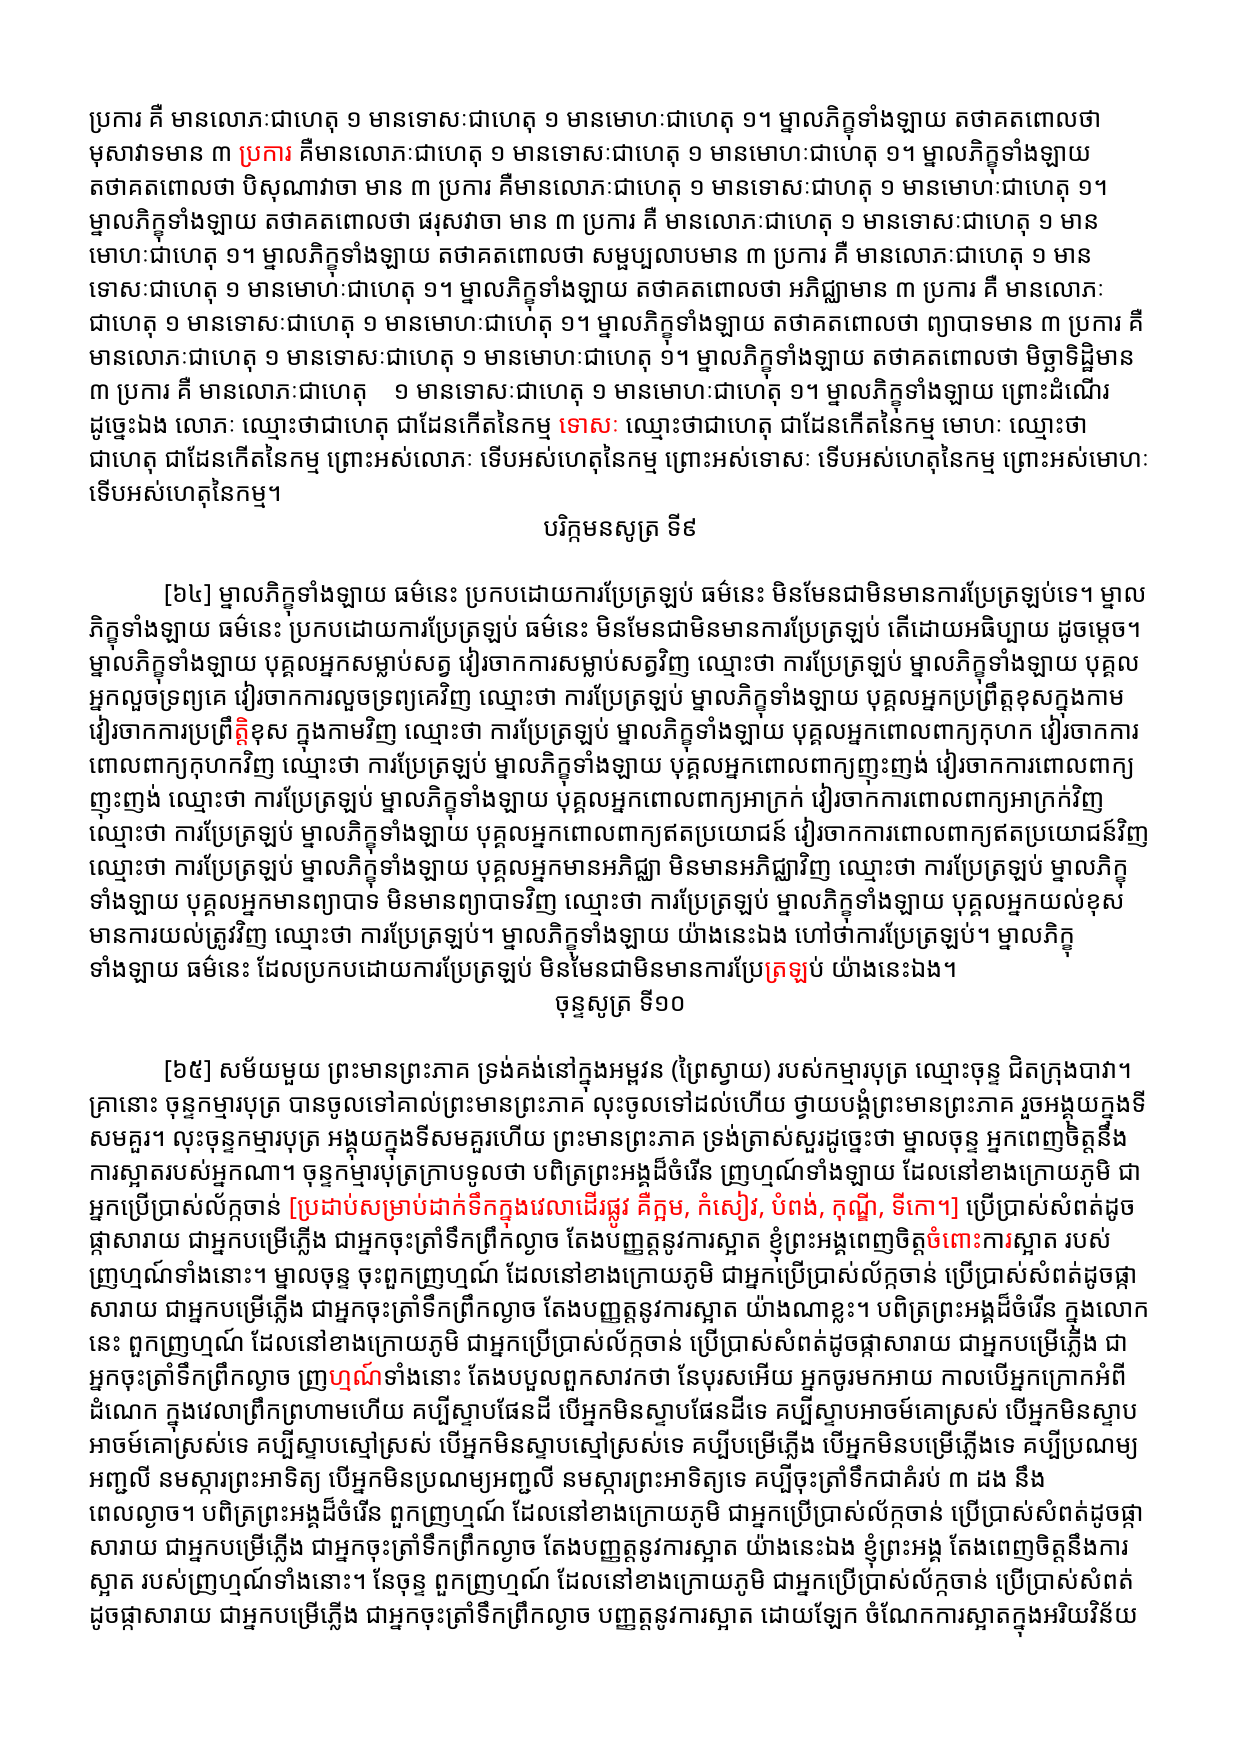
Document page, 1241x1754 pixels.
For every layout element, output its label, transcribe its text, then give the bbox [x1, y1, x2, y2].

text [៦៥] សម័យមួយ ព្រះមានព្រះភាគ ទ្រង់គង់នៅ​ក្នុងអម្ពវន (ព្រៃស្វាយ) របស់​កម្មារបុត្រ ឈ្មោះចុន្ទ ជិតក្រុងបាវា។ គ្រានោះ ចុន្ទកម្មារបុត្រ បានចូលទៅ​គាល់​ព្រះមានព្រះភាគ លុះចូល​ទៅដល់ហើយ ថ្វាយបង្គំ​ព្រះ​មានព្រះភាគ រួចអង្គុយ​ក្នុងទី​សមគួរ។ លុះ​ចុន្ទកម្មារបុត្រ អង្គុយ​ក្នុងទី​សមគួរ​ហើយ ព្រះមានព្រះភាគ ទ្រង់​ត្រាស់សួរ​ដូច្នេះថា ម្នាលចុន្ទ អ្នក​ពេញចិត្ត​នឹងការស្អាត​របស់អ្នក​ណា។ ចុន្ទកម្មារបុត្រ​ក្រាបទូលថា បពិត្រ​ព្រះអង្គ​ដ៏ចំរើន ញ្រហ្មណ៍​ទាំងឡាយ ដែលនៅខាង​ក្រោយភូមិ ជាអ្នក​ប្រើប្រាស់​ល័ក្កចាន់ [ប្រដាប់​សម្រាប់​ដាក់ទឹក​ក្នុង​វេលាដើរ​ផ្លូវ គឺក្អម, កំសៀវ, បំពង់, កុណ្ឌី, ទីកោ។] ប្រើប្រាស់​សំពត់ដូច​ផ្កាសារាយ ជាអ្នកបម្រើភ្លើង ជាអ្នកចុះត្រាំ​ទឹកព្រឹកល្ងាច តែងបញ្ញត្ត​នូវការស្អាត ខ្ញុំព្រះអង្គ​ពេញចិត្ត​ចំពោះ​ការស្អាត របស់​ញ្រហ្មណ៍​ទាំងនោះ។ ម្នាលចុន្ទ ចុះពួក​ញ្រហ្មណ៍ ដែល​នៅខាង​ក្រោយភូមិ ជាអ្នក​ប្រើប្រាស់​ល័ក្កចាន់ ប្រើប្រាស់​សំពត់ដូច​ផ្កាសារាយ ជាអ្នក​បម្រើភ្លើង ជាអ្នកចុះត្រាំ​ទឹកព្រឹកល្ងាច តែង​បញ្ញត្តនូវ​ការ​ស្អាត យ៉ាងណាខ្លះ។ បពិត្រ​ព្រះអង្គ​ដ៏ចំរើន ក្នុង​លោកនេះ ពួក​ញ្រហ្មណ៍ ដែលនៅ​ខាងក្រោយ​ភូមិ ជាអ្នកប្រើ​ប្រាស់ល័ក្កចាន់ ប្រើប្រាស់​​សំពត់ដូច​ផ្កាសារាយ ជាអ្នក​បម្រើភ្លើង ជាអ្នក​ចុះត្រាំទឹក​ព្រឹកល្ងាច ញ្រហ្មណ៍​ទាំងនោះ តែង​បបួលពួក​សាវកថា នែបុរស​អើយ អ្នកចូរ​មកអាយ កាលបើ​អ្នកក្រោក​អំពីដំណេក ក្នុងវេលា​ព្រឹកព្រហាម​ហើយ គប្បីស្ទាប​ផែនដី បើអ្នក​មិនស្ទាប​ផែនដីទេ គប្បី​ស្ទាប​អាចម៍គោ​ស្រស់ បើអ្នក​មិន​ស្ទាបអាចម៍គោ​ស្រស់​ទេ គប្បីស្ទាប​ស្មៅស្រស់ បើអ្នក​មិនស្ទាប​ស្មៅស្រស់​ទេ គប្បីបម្រើ​ភ្លើង បើអ្នកមិន​បម្រើ​ភ្លើងទេ គប្បី​ប្រណម្យអញ្ជលី នមស្ការ​ព្រះអាទិត្យ បើអ្នក​មិនប្រណម្យ​អញ្ជលី នមស្ការ​ព្រះអាទិត្យ​ទេ គប្បីចុះ​ត្រាំទឹក​ជា​គំរប់ ៣ ដង នឹង​ពេលល្ងាច។ បពិត្រ​ព្រះអង្គ​ដ៏ចំរើន ពួក​ញ្រហ្មណ៍ ដែលនៅ​ខាងក្រោយ​ភូមិ ជាអ្នក​ប្រើប្រាស់​ល័ក្កចាន់ ប្រើប្រាស់​សំពត់ដូច​ផ្កាសារាយ ជាអ្នក​បម្រើភ្លើង ជាអ្នកចុះត្រាំ​ទឹកព្រឹកល្ងាច តែង​បញ្ញត្ត​នូវការស្អាត យ៉ាងនេះឯង ខ្ញុំព្រះអង្គ តែងពេញចិត្ត​នឹងការ​ស្អាត របស់​ញ្រហ្មណ៍​ទាំងនោះ។ នែចុន្ទ ពួកញ្រហ្មណ៍ ដែលនៅ​ខាងក្រោយ​ភូមិ ជាអ្នកប្រើ​ប្រាស់​ល័ក្កចាន់ ប្រើប្រាស់​សំពត់ដូច​ផ្កាសារាយ ជាអ្នក​​បម្រើភ្លើង ជាអ្នកចុះ​ត្រាំទឹក​ព្រឹកល្ងាច បញ្ញត្តនូវ​ការស្អាត ដោយឡែក ចំណែក​ការស្អាត​ក្នុងអរិយវិន័យ ដោយឡែក។ បពិត្រ​ព្រះអង្គ​ដ៏ចំរើន ចុះការស្អាត​ក្នុង​អរិយវិន័យ តើដូចម្តេច បពិត្រព្រះអង្គ​ដ៏ចំរើន សូមព្រះអង្គ​សំដែងធម៌ តាមដំណើរ​ការស្អាត ក្នុង​អរិយវិន័យ ឲ្យទាន​ដល់ខ្ញុំព្រះ​អង្គ។ ម្នាលចុន្ទ បើដូច្នោះ អ្នកចូរ​ស្តាប់ ចូរធ្វើទុក​ក្នុងចិត្ត ដោយ​ប្រពៃចុះ តថាគត​នឹងសំដែង​។ ចុន្ទកម្មារបុត្រ ទទួល​តប​ព្រះមានព្រះភាគ​ថា ព្រះករុណា ព្រះអង្គ។ ទើប​ព្រះមានព្រះភាគ ទ្រង់ត្រាស់ថា ម្នាលចុន្ទ ការមិនស្អាត​ដោយកាយ មាន​ ៣ ប្រការ ការមិន​ស្អាតដោយ​វាចា មាន ៤ ប្រការ ការមិនស្អាត​ដោយចិត្ត មាន ៣ ប្រការ។ ម្នាលចុន្ទ ចុះការ​មិនស្អាត​ដោយ កាយ មាន ៣ ប្រការ តើដូចម្តេច។ ម្នាលចុន្ទ បុគ្គលខ្លះ ក្នុងលោក​នេះ ជា​អ្នកសម្លាប់សត្វ ជាមនុស្ស​មានចិត្តអាក្រក់ មានដៃ​ប្រឡាក់ឈាម មានចិត្ត​បោះជាប់ ក្នុង​ការ​សម្លាប់សត្វ មានចិត្ត​មិនអាសូរ​ចំពោះ​ពួកសត្វ ១ ជាអ្នក​លួចទ្រព្យ​គេ គឺជាអ្នកកាន់​យកនូវ​គ្រឿងឧបករណ៍ ដែល​ជាសម្បត្តិ​នៃ​បុគ្គលដទៃ គេទុកក្នុង​ស្រុកក្តី ទុកក្នុង​ព្រៃក្តី ដែលគេ​មិនបានឲ្យ ដែលហៅ​ថា លួច ១ ជាអ្នកប្រព្រឹត្ត​ខុសក្នុង​កាម គឺជាអ្នក​ដល់នូវ​ការប្រព្រឹត្តិ​កន្លង​ក្នុងស្រ្តី​ទាំងឡាយ ដែលមាន​មាតារក្សា បិតារក្សា បងប្អូន​ប្រុសរក្សា បងប្អូន​ស្រ្តីរក្សា ញាតិរក្សា ធម៌រក្សា ជាស្រ្តី​មានប្តី មានអាជ្ញា (កំណត់ទុក) ដោយហោចទៅ សូម្បីតែស្រ្តី​ដែលបុរស​បំពាក់​កម្រងផ្កាឲ្យ ១។ ម្នាលចុន្ទ ការមិនស្អាត​ដោយកាយ មាន ៣ ប្រការ​យ៉ាងនេះឯង។ ម្នាលចុន្ទ ការ​មិនស្អាត ដោយ​វាចា មាន ៤ ប្រការ តើដូចម្តេច។ ម្នាលចុន្ទ បុគ្គលខ្លះ ក្នុងលោកនេះ ជាអ្នកពោល​ពាក្យកុហក ទោះបី​ឋិតនៅក្នុង​រោងក្តី ឋិតនៅ​ក្នុងបរិសទ្យក្តី ឋិតនៅ​ក្នុងកណ្តាល​ញាតិក្តី ឋិតនៅក្នុង​កណ្តាល​សេនីក្តី ឋិតនៅក្នុង​កណ្តាល​រាជត្រកូល​ក្តី ដែលគេ​នាំទៅធ្វើ​ជាសាក្សី ហើយ​សួរថា នែបុរស​អើយ ចូរអ្នក​មកអាយ បើអ្នក​ដឹងហេតុ​ណា ចូរនិយាយ​ប្រាប់​ហេតុនោះ បុគ្គលនោះ កាលមិនដឹង ក៏និយាយ​ថា ខ្ញុំដឹង​ក៏មាន កាលដឹង និយាយថា ខ្ញុំមិនដឹង​ក៏មាន កាលមិនឃើញ និយាយថា ខ្ញុំឃើញ​ក៏មាន កាលឃើញ និយាយថា ខ្ញុំមិន​ឃើញ​ក៏មាន ជាអ្នក​ពោលពាក្យ​កុហកទាំង​ដឹងខ្លួន​ដូច្នេះ ព្រោះហេតុ​តែខ្លួនក្តី ហេតុអ្នក​ដទៃក្តី ព្រោះហេតុ​សំណូក គឺ អាមិសៈ​បន្តិបន្តួច​ក្តី ១ ជាអ្នក​ពោលពាក្យ​ញុះញង់ គឺឮពាក្យ​អំពីសំណាក់​ជននេះ​ហើយ នាំទៅប្រាប់​ជន​ឯណោះ ដើម្បីនឹង​បំបែក​ជន​ទាំងនេះ ឬឮ​ពាក្យអំពី​សំណាក់​ជនឯណោះ នាំមកប្រាប់​ជននេះ ដើម្បីនឹង​បំបែកជន​ឯណោះ ជាអ្នក​បំបែកពួក​ជន​ដែល​ព្រមព្រៀង​គ្នាផង ជាអ្នក​ជំរុលពួក​ជន ដែលបែក​គ្នាហើយ​ផង ជាអ្នកត្រេកអរ​តែក្នុងពួក មាន​តម្រេក​ក្នុងពួក ជាអ្នករីករាយ​តែក្នុងពួក ជាអ្នក​ពោលវាចា​ធ្វើឲ្យ​ប្រកាន់ពួក ដោយ​ប្រការ​ដូច្នេះ ១ ជាអ្នកពោល​ពាក្យអាក្រក់ គឺជាអ្នក​ពោលវាចា​ទ្រគោះ បោះបោក ខ្មោះខ្មួរ រោលរាល ស្ទាក់ដំណើរ​ជនដទៃ ជាវាចា​ជិតនឹង​សេចក្តីក្រោធ មិន​ប្រព្រឹត្តទៅ ដើម្បី​សមាធិ ១ ជាអ្នក​ពោលពាក្យ​ឥតប្រយោជន៍ គឺ​ពោល​ពាក្យ​ខុសកាល ពោលពាក្យ​មិនពិត ពោលពាក្យ​មិនមែន​ជាអត្ថ ពោល​ពាក្យ​មិនមែន​ជាធម៌ ពោលពាក្យ​មិនមែន​ជាវិន័យ ពោលពាក្យ​ដែល​មិនគួរឲ្យ​តាំងទុក​ក្នុង​ហឫទ័យបាន ជាពាក្យ​ពោលខុសកាល ប្រាសចាក​គ្រឿងអាង ជាពាក្យ​មិនមាន​ទីបំផុត មិនប្រកប​ដោយ​ប្រយោជន៍ ១។ ម្នាលចុន្ទ ការមិនស្អាត​ដោយវាចា មាន ៤ ប្រការ យ៉ាង​នេះឯង។ ម្នាល​ចុន្ទ ចុះការមិន​ស្អាតដោយ​ចិត្ត មាន ៣ ប្រការ តើដូចម្តេច។ ម្នាលចុន្ទ បុគ្គលខ្លះ ក្នុងលោក​នេះ ច្រើនដោយ​អភិជ្ឈា គឺ​ជាអ្នក​គយគន់​នូវគ្រឿង​ឧបករណ៍ ដែលជា​សម្បត្តិ​នៃបុគ្គល​ដទៃ ដោយគិតថា ឱហ្ន៎ គ្រឿង​ឧបករណ៍ ដែលជា​ទ្រព្យសម្បត្តិ នៃបុគ្គល​ដទៃណា គ្រឿង​ឧបករណ៍​នោះ គប្បីបាន​មក​អញ ១ ជាអ្នក​មានចិត្ត​ព្យាបាទ គឺជា​មនុស្ស​មានតម្រិះ​ក្នុង​ចិត្ត ដែលទោស​ប្រទុស្ត​ហើយថា សត្វទាំងឡាយ​នេះ ចូរលំបាក​ខ្លះ ចូរបែក​គ្នាខ្លះ ចូរសាបសូន្យ​ទៅខ្លះ ចូរវិនាស​ទៅខ្លះ កុំបី​មានបាន (អ្វីបន្តិច​បន្តួច) ឡើយ ១ ជាអ្នក​មានគំនិត​យល់ខុស គឺជា​មនុស្ស​យល់ឃើញ​នូវ​សេចក្តី​វិបរិត​ថា ទានដែល​បុគ្គលឲ្យ​ហើយ មិនមានផល ការបូជាធំ មិន​មានផល ការបូជា​តូច មិនមាន​ផល ផលវិបាក​របស់​កុសលា​កុសលកម្ម ដែល​សត្វធ្វើល្អ​ ធ្វើអាក្រក់ មិនមាន លោកនេះ​មិនមាន លោកខាងមុខ​មិនមាន មាតា​មិនមាន បិតា​មិនមាន សត្វទាំងឡាយ ជា​ឱបបាតិក​កំណើត​មិនមាន ពួកសមណ​ញ្រហ្មណ៍​ក្នុងលោក ជាអ្នក​ប្រព្រឹត្តល្អ ប្រតិបត្តិ​ដោយត្រឹមត្រូវ ធ្វើឲ្យ​ជាក់ច្បាស់​នូវលោកនេះ និងលោក​ខាងមុខ ដោយ​ប្រាជ្ញា​ដ៏ឧត្តម​របស់ខ្លួន​ឯង ហើយ​សំដែង​ប្រាប់ មិនមាន ១។ មា្នល​ចុន្ទ ការមិនស្អាត​ដោយចិត្ត មាន ៣ ប្រការ យ៉ាងនេះឯង។ ម្នាលចុន្ទ ការ​មិនស្អាតទាំង ១០ នេះឯង ហៅថា អកុសលកម្មបថ។ ម្នាលចុន្ទ បុគ្គល​ដែលប្រកប​ដោយ​អកុសលកម្មបថ​ទាំង ១០ នេះហើយ បើទុក​ជាក្រោក​ឡើងអំពី​ដំណេក ក្នុងវេលា​ព្រឹកព្រហាម ហើយ​ស្ទាបផែនដី​ក្តី ក៏នៅតែ​ជា​មនុស្ស​មិនស្អាត​ដដែល បើទុកជា​មិនស្ទាប​ផែនដី​ក្តី ក៏នៅតែ​មិនស្អាត​ដដែល បើទុក​ជាស្ទាប​អាចម៍គោ​ស្រស់ក្តី ក៏នៅតែ​មិនស្អាត​ដដែល បើទុក​ជាមិនស្ទាប​អាចម៍គោ​ស្រស់ក្តី ក៏នៅតែ​មិនស្អាត​ដដែល បើទុក​ជាស្ទាប​ស្មៅស្រស់ក្តី ក៏នៅតែ​មិនស្អាត​ដដែល បើទុកជា​មិនស្ទាប​ស្មៅស្រស់​ក្តី ក៏​នៅតែ​មិនស្អាត​ដដែល បើទុក​ជាបម្រើ​ភ្លើងក្តី ក៏នៅតែ​មិនស្អាត​ដដែល បើ​ទុកជាមិន​បម្រើភ្លើងក្តី ក៏នៅ​តែមិនស្អាត​ដដែល បើទុកជា​ប្រណម្យ​អញ្ជលី នមស្ការ​ព្រះអាទិត្យ​ក្តី ក៏នៅតែ​មិនស្អាត​ដដែល បើទុកជា​មិនប្រណម្យ​អញ្ជលី នមស្ការ​ព្រះអាទិត្យ​ក្តី ក៏នៅតែ​មិនស្អាត​ដដែល បើទុក​ជាចុះត្រាំ​ទឹកជាគំរប់ ៣ ដង​នឹង​ពេលល្ងាច​ក្តី ក៏នៅតែ​មិនស្អាត​ដដែល បើទុក​ជា​មិនចុះត្រាំទឹក ជាគំរប់ ៣ ដងនឹង​ពេលល្ងាចក្តី ក៏នៅ​តែមិន​ស្អាតដដែល។ ដំណើរនោះ ព្រោះហេតុអ្វី។ ម្នាលចុន្ទ ព្រោះ​អកុសលកម្មបថ​ទាំង ១០ នេះឯង ជាគន្លង​មិនស្អាតផង ជាផ្លូវ​កឲ្យកើត​របស់​មិនស្អាត​ផង។ ម្នាលចុន្ទ មួយទៀត ព្រោះហេតុ​នៃការប្រកប​ព្រមដោយ​អកុសលកម្មបថ ទាំង ១០ ប្រការនេះ នរក​ក៏ប្រាកដ តិរច្ឆាន ក៏ប្រាកដ បិត្តិវិស័យ ក៏ប្រាកដ​ឡើង ឬក៏​មានទុគ្គតិ (ដំណើរ​អាក្រក់) ក្រៅពីនេះ​ណាមួយ (មានទៀត​មិនខាន)។ ម្នាលចុន្ទ ការស្អាត​ដោយ​កាយ​មាន ៣ ប្រការ ការស្អាត​ដោយ​វាចា មាន ៤ ប្រការ ការស្អាត​ដោយ​ចិត្តមាន ៣ ប្រការ។ ម្នាលចុន្ទ ចុះ​ការស្អាត​ដោយកាយ មាន ៣ ប្រការ តើដូចម្តេច។ ម្នាលចុន្ទ បុគ្គលខ្លះ ក្នុងលោកនេះ លះបង់នូវ​បាណាតិបាត វៀរស្រឡះ​ចាក​បាណាតិបាត ជាអ្នកដាក់ចុះ​នូវអាជ្ញា ដាក់ចុះ​នូវគ្រឿង​សស្រា្តវុធ ប្រកប​ដោយ​សេចក្តី​ខ្មាស ដល់នូវ​មេត្តាចិត្ត ជាអ្នកអនុគ្រោះ​ដោយប្រយោជន៍ ចំពោះ​ពួកសត្វ​ទាំងអស់ ១ ជាអ្នក​លះបង់​អទិន្នាទាន វៀរស្រឡះ​ចាក​អទិន្នាទាន ជាអ្នក​មិនកាន់​យកនូវ​គ្រឿងឧបករណ៍ ដែលជា​សម្បត្តិនៃ​បុគ្គលដទៃ គេទុក​ក្នុង​ស្រុកក្តី ទុកក្នុង​ព្រៃក្តី ដែលគេ​មិនបានឲ្យ ដោយចិត្ត​លួច​ឡើយ ១ ជាអ្នក​លះបង់​កាមេសុមិច្ឆាចារ វៀរស្រឡះ​ចាកមេសុ​មិច្ឆាចារ ជាអ្នក​មិនដល់ នូវ​ការប្រព្រឹត្តិ​កន្លង ក្នុងស្រ្តី​ទាំងឡាយ ដែលមាន​មាតារក្សា បិតារក្សា បង​ប្អូន​ប្រុសរក្សា បងប្អូន​ស្រ្តីរក្សា ញាតិរក្សា ត្រកូល​ប្រកបដោយ​ធម៌រក្សា ជា​ស្រ្តីមានប្តី មាន​អាជ្ញា (កំណត់ទុក) ដោយ​ហោចទៅ សូម្បីតែស្រ្តី​ដែល​បុរស​បំពាក់​កម្រងផ្កាឲ្យ ១។ ម្នាលចុន្ទ ការស្អាត​ដោយកាយ មាន ៣ ប្រការ យ៉ាងនេះឯង។ ម្នាលចុន្ទ ចុះការស្អាត ដោយ​វាចាមាន ៤ ប្រការ តើដូចម្តេច។ ម្នាលចុន្ទ បុគ្គលខ្លះ ក្នុងលោកនេះ ជាអ្នកលះបង់​មុសាវាទ វៀរស្រឡះ​ចាក​មុសាវាទ ទោះបី​ឋិតនៅ​ក្នុងរោងក្តី ឋិតនៅ​ក្នុង​បរិសទ្យក្តី ឋិតនៅ​ក្នុងកណ្តាល​ញាតិក្តី ឋិតនៅ​ក្នុងកណ្តាល​សេនីក្តី ឋិតនៅ​ក្នុង​កណ្តាល​រាជត្រកូលក្តី ដែលគេនាំ​ទៅធ្វើ​ជាសាក្សី ហើយសួរថា នែបុរស​អើយ ចូរអ្នក​មកអាយ បើអ្នកដឹង​ហេតុណា ចូរនិយាយ​ប្រាប់ហេតុ​នោះ បុគ្គលនោះ កាលមិនដឹង ក៏និយាយ​ថា ខ្ញុំមិនដឹង កាលដឹង និយាយថា ខ្ញុំដឹង កាលមិន​ឃើញ និយាយថា ខ្ញុំមិនឃើញ ឬកាល​ឃើញ និយាយថា ខ្ញុំឃើញ ជាអ្នក​មិនពោល​ពាក្យកុហក​ទាំងដឹង ដូច្នេះ ព្រោះហេតុ​តែខ្លួនក្តី ហេតុអ្នក​ដទៃក្តី ព្រោះហេតុ​សំណូក គឺអាមិសៈ​បន្តិចបន្តួច​ក្តី ១ ជាអ្នក​លះបង់​បិសុណាវាចា វៀរស្រឡះ​ចាក​បិសុណាវាចា ឮពាក្យ​អំពី​សំណាក់ជន​នេះហើយ មិននាំ​ទៅប្រាប់​ជន​ឯណោះ ដើម្បីនឹង​បំបែកជនទាំង​នេះ ឬឮ​ពាក្យ​អំពីសំណាក់​ជន​ឯណោះ ហើយមិន​នាំមកប្រាប់​ជនទាំងនេះ ដើម្បី​នឹងបំបែក​ជន​ឯណោះ ជាអ្នកផ្សះផ្សា​នូវពួកជន ដែលបែក​គ្នាផង ជាអ្នក​ទំនុក​បម្រុង​នូវពួកជន​ដែលរួបរួម​គ្នាផង ជាអ្នក​ត្រេកអរ​ក្នុងសេចក្តី​ព្រម​ព្រៀងគ្នា​ផង ជាអ្នកមាន​តម្រេកតែ​ក្នុងសេចក្តី​ព្រមព្រៀងគ្នា ជាអ្នករីក​រាយ ក្នុងសេចក្តី​ព្រមព្រៀងគ្នា ពោលនូវ​វាចាដែល​ធ្វើឲ្យកើត​សេចក្តីព្រម​ព្រៀងគ្នា ដោយប្រការ​ដូច្នេះ ១ ជាអ្នកលះបង់​ផរុសវាចា វៀរស្រឡះ​ចាក​ផរុសវាចា ជាអ្នកពោល​តែវាចា​មិនមាន​ទោស ជាសុខ​ដល់ត្រចៀក គួរឲ្យ​កើតសេចក្តី​ស្រឡាញ់ ចូលទៅកាន់​ហឫទ័យ ជាវាចា​អ្នកបុរី ជាទីស្រឡាញ់​នៃជនច្រើន ជាទីពេញចិត្ត​នៃជនច្រើន ១ ជាអ្នកលះបង់​សម្ផប្បលាបៈ វៀរស្រឡះ​ចាក​សម្ផប្បលាបៈ ពោលពាក្យ​ត្រូវតាម​កាល ពោលពាក្យ​ពិត ពោលពាក្យ​ដែលជាអត្ថ ពោលពាក្យ​ដែលជាធម៌ ពោលពាក្យ​ដែលជាវិន័យ ពោលពាក្យ​ដែលគួរតាំង​ទុកក្នុងហឫទ័យ ជាពាក្យ​ត្រូវតាម​កាល​វេលា ប្រកប​ដោយគ្រឿង​អាង ជាវាចា​មាន​ទីបំផុត ប្រកប​ដោយ​ប្រយោជន៍ ១។ ម្នាលចុន្ទ ការស្អាត​ដោយ​វាចា មាន ៤ ប្រការ​យ៉ាងនេះឯង។ ម្នាល​ចុន្ទ ចុះការស្អាត​ដោយចិត្ត មាន ៣ ប្រការ តើ​ដូចម្តេច។ ម្នាលចុន្ទ បុគ្គលខ្លះ ក្នុង​លោកនេះ មិនមាន​អភិជ្ឈា ជាអ្នក​មិនគយគន់​នូវគ្រឿងឧបករណ៍ ដែលជា​ទ្រព្យសម្បត្តិ នៃបុគ្គល​ដទៃ ដោយគិតថា ឱហ្ន៎ គ្រឿងឧបករណ៍ ដែលជា​ទ្រព្យសម្បត្តិ​នៃបុគ្គលណា គ្រឿង​ឧបករណ៍​នោះ គប្បី​បានមក​អញ ដូច្នេះឡើយ ១ ជាអ្នក​មានចិត្ត​មិនព្យាបាទ គឺជា​មនុស្ស​មានតម្រិះ​ក្នុងចិត្ត ដែលទោស​មិនប្រទូស្ត​ហើយថា សត្វទាំងឡាយនេះ កុំមាន​ពៀរនិងគ្នា កុំព្យាបាទ​គ្នា កុំមានទុក្ខ ចូររក្សាខ្លួន​ឲ្យបាន​សេចក្តី​សុខចុះ ១ ជាអ្នក​មានសេចក្តី​យល់ត្រូវ គឺជា​មនុស្ស យល់ឃើញ​នូវសេចក្តី​មិនវិបរឹត​ថា ទានដែល​បុគ្គលឲ្យ​ហើយ មានផល ការបូជាធំ មានផល ការបូជាតូច មានផល ផលវិបាក​នៃ​កុសលាកុសលកម្ម ដែលសត្វ​ធ្វើល្អ ធ្វើអាក្រក់ មាន លោកនេះ​មាន លោកខាង​មុខមាន មាតាមាន បិតាមាន ពួក​សត្វទាំង​ឡាយ ជាឱបបាតិកកំណើត​មាន ពួកសមណ​ញ្រហ្មណ៍​ក្នុងលោក ដែល​ជាអ្នកប្រព្រឹត្ត​ល្អ ប្រតិបត្តិដោយ​ត្រឹមត្រូវ ធ្វើឲ្យជាក់ច្បាស់​នូវលោកនេះ និងលោក​ខាងមុខ​ដោយប្រាជ្ញា ដ៏ឧត្តម​របស់ខ្លួន​ឯង ហើយសំដែង​ប្រាប់ មាន ១។ ម្នាលចុន្ទ ការស្អាត​ដោយចិត្ត មាន ៣ ប្រការ យ៉ាង​នេះឯង។ ម្នាលចុន្ទ ការស្អាត​ទាំង ១០ ប្រការនេះ ហៅថា កុសលកម្មបថ ១០។ ម្នាលចុន្ទ បុគ្គល​ដែលប្រកប​ដោយ​កុសលកម្មបថ​ទាំង ១០ នេះហើយ បើទុកជា​ក្រោកឡើង​អំពីដំណេក​ក្នុងវេលា​ព្រឹកព្រហាម ហើយ​ស្ទាបផែនដីក្តី ក៏នៅជា​មនុស្ស​ស្អាត​ដដែល បើទុកជា​មិនស្ទាប​ផែនដីក្តី ក៏នៅ​ស្អាត​ដដែល បើទុកជា​ស្ទាប​អាចម៍គោស្រស់​ក្តី ក៏នៅស្អាត​ដដែល បើទុក​ជាមិន​ស្ទាបអាចម៍​គោស្រស់ក្តី ក៏នៅស្អាត​ដដែល បើទុកជា​ស្ទាបស្មៅ​ស្រស់ក្តី ក៏​នៅស្អាត​ដដែល បើទុកជា​មិនស្ទាប​ស្មៅស្រស់ក្តី ក៏នៅ​ស្អាត​ដដែល បើទុកជា​បម្រើភ្លើង​ក្តី ក៏នៅស្អាត​ដដែល បើទុកជា​មិនបម្រើ​ភ្លើងក្តី ក៏នៅ​ស្អាត​ដដែល បើទុកជា​ប្រណម​អញ្ជលី នមស្ការ​ព្រះអាទិត្យ​ក្តី ក៏នៅស្អាត​ដដែល បើទុក​ជាមិន​ប្រណម​អញ្ជលី នមស្ការ​ព្រះអាទិត្យ​ក្តី ក៏នៅ​តែស្អាត​ដដែល បើទុក​ជាចុះត្រាំ​ទឹកជា​គំរប់ ៣ ដង​នឹង​ពេលល្ងាច​ក្តី ក៏នៅ​តែ​ស្អាត​ដដែល បើទុក​ជាមិន​ចុះត្រាំទឹក​ជាគំរប់ ៣ ដងនឹង​ពេលល្ងាចក្តី ក៏​នៅតែស្អាត​ដដែល។ ដំណើនោះ តើព្រោះ​ហេតុអ្វី។ ម្នាលចុន្ទ ព្រោះ​កុសលកម្មបថ​ទាំង ១០ ប្រការ​នេះឯង ជាគន្លង​ស្អាតផង ជាផ្លូវ​កឲ្យកើត​របស់​ស្អាតផង។ ម្នាលចុន្ទ មួយទៀត ព្រោះហេតុ​នៃការ​ប្រកបព្រម​ដោយ​កុសលកម្មបថ​ទាំង ១០ ប្រការ​នេះ ទេវតា ក៏ប្រាកដ មនុស្ស ក៏ប្រាកដ ឬ ក៏មានសុគតិ (ដំណើរល្អ) ក្រៅពីនេះ​ណាមួយ (មានទៀត​មិនខាន)។ កាល​ព្រះមានព្រះភាគ ទ្រង់ត្រាស់​យ៉ាងនេះហើយ ចុន្ទកម្មារបុត្រ ក៏ក្រាបបង្គំ​ទូល​ព្រះមានព្រះភាគ​ដូច្នេះថា បពិត្រ​ព្រះអង្គ​ដ៏ចំរើន ពីរោះណាស់។បេ។ បពិត្រ​ព្រះអង្គ​ដ៏ចំរើន សូម​ព្រះមានព្រះភាគ ចាំទុក​នូវខ្ញុំ​ព្រះអង្គ ថាជា​ឧបាសក អ្នកដល់​នូវសរណៈ ស្មើដោយ​ជីវិត ចាប់ដើម​អំពីថ្ងៃ​នេះតទៅ។ [88, 1052, 1152, 1631]
text ចុន្ទសូត្រ ទី១០ [88, 985, 1152, 1019]
text [៦៤] ម្នាលភិក្ខុទាំងឡាយ ធម៌នេះ ប្រកប​ដោយការ​ប្រែត្រឡប់ ធម៌​នេះ មិនមែន​ជាមិន​មាន​ការប្រែ​ត្រឡប់ទេ។ ម្នាលភិក្ខុ​ទាំងឡាយ ធម៌នេះ ប្រកប​ដោយការ​ប្រែត្រឡប់ ធម៌នេះ មិនមែន​ជាមិនមាន​ការប្រែត្រឡប់ តើ​ដោយ​អធិប្បាយ ដូចម្តេច។ ម្នាលភិក្ខុ​ទាំងឡាយ បុគ្គល​អ្នកសម្លាប់​សត្វ វៀរចាក​ការសម្លាប់​សត្វវិញ ឈ្មោះថា ការ​ប្រែ​ត្រឡប់ ម្នាលភិក្ខុ​ទាំងឡាយ បុគ្គលអ្នក​លួចទ្រព្យគេ វៀរចាក​ការលួច​ទ្រព្យគេវិញ ឈ្មោះថា ការប្រែ​ត្រឡប់ ម្នាលភិក្ខុ​ទាំងឡាយ បុគ្គលអ្នក​ប្រព្រឹត្ត​ខុសក្នុងកាម វៀរចាកការ​ប្រព្រឹត្តិខុស ក្នុងកាម​វិញ ឈ្មោះថា ការ​ប្រែត្រឡប់ ម្នាលភិក្ខុ​ទាំងឡាយ បុគ្គលអ្នក​ពោលពាក្យ​កុហក វៀរចាក​ការពោលពាក្យ​កុហកវិញ ឈ្មោះថា ការប្រែត្រឡប់ ម្នាលភិក្ខុ​ទាំងឡាយ បុគ្គលអ្នក​ពោលពាក្យ​ញុះញង់ វៀរ​ចាកការ​ពោលពាក្យ​ញុះញង់ ឈ្មោះថា ការប្រែ​ត្រឡប់ ម្នាលភិក្ខុ​ទាំងឡាយ បុគ្គលអ្នក​ពោលពាក្យ​អាក្រក់ វៀរចាក​ការពោល​ពាក្យ​អាក្រក់វិញ ឈ្មោះថា ការប្រែ​ត្រឡប់ ម្នាលភិក្ខុ​ទាំងឡាយ បុគ្គលអ្នក​ពោល​ពាក្យឥត​ប្រយោជន៍ វៀរចាក​ការពោល​ពាក្យឥត​ប្រយោជន៍វិញ ឈ្មោះថា ការប្រែ​ត្រឡប់ ម្នាលភិក្ខុ​ទាំងឡាយ បុគ្គលអ្នក​មាន​អភិជ្ឈា មិនមាន​អភិជ្ឈាវិញ ឈ្មោះថា ការប្រែ​ត្រឡប់ ម្នាលភិក្ខុ​ទាំងឡាយ បុគ្គលអ្នក​មានព្យាបាទ មិនមាន​ព្យាបាទ​វិញ ឈ្មោះថា ការប្រែ​ត្រឡប់ ម្នាលភិក្ខុ​ទាំងឡាយ បុគ្គល​អ្នកយល់​ខុស មានការ​យល់ត្រូវ​វិញ ឈ្មោះថា ការប្រែ​ត្រឡប់។ ម្នាលភិក្ខុ​ទាំងឡាយ យ៉ាងនេះឯង ហៅថា​ការប្រែត្រឡប់។ ម្នាលភិក្ខុ​ទាំងឡាយ ធម៌នេះ ដែលប្រកប​ដោយការ​ប្រែត្រឡប់ មិនមែន​ជាមិនមាន​ការប្រែត្រឡប់ យ៉ាងនេះ​ឯង។ [88, 576, 1152, 985]
text [៦៣] ម្នាលភិក្ខុទាំងឡាយ តថាគតពោលថា បាណាតិបាត មាន ៣ ប្រការ គឺ មាន​លោភៈ​ជាហេតុ ១ មានទោសៈ​ជាហេតុ ១ មានមោហៈ​ជាហេតុ ១។ ម្នាលភិក្ខុ​ទាំងឡាយ តថាគត​ពោលថា អទិន្នាទាន មាន ៣ ប្រការ គឺ មានលោភៈ​ជាហេតុ ១ មានទោសៈ​ជាហេតុ ១ មានមោហៈ​ជាហេតុ ១។ ម្នាលភិក្ខុ​ទាំងឡាយ តថាគត​ពោលថា កាមេសុមិច្ឆាចារ​​មាន ៣ ប្រការ គឺ មានលោភៈ​ជាហេតុ ១ មានទោសៈ​ជាហេតុ ១ មានមោហៈ​ជាហេតុ ១។ ម្នាលភិក្ខុ​ទាំងឡាយ តថាគត​ពោលថា មុសាវាទ​មាន ៣ ប្រការ គឺ​មានលោភៈ​ជាហេតុ ១ មានទោសៈ​​ជាហេតុ ១ មានមោហៈ​ជាហេតុ ១។ ម្នាលភិក្ខុ​ទាំងឡាយ តថាគត​ពោលថា បិសុណាវាចា មាន ៣ ប្រការ គឺ​មានលោភៈ​ជាហេតុ ១ មានទោសៈ​ជាហតុ ១ មានមោហៈ​ជាហេតុ ១។ ម្នាលភិក្ខុ​ទាំងឡាយ តថាគត​ពោលថា ផរុសវាចា មាន ៣ ប្រការ គឺ មាន​លោភៈ​ជាហេតុ ១ មានទោសៈ​ជាហេតុ ១ មានមោហៈ​ជាហេតុ ១។ ម្នាលភិក្ខុ​ទាំងឡាយ តថាគត​ពោលថា សម្ផប្បលាប​មាន ៣ ប្រការ គឺ មាន​លោភៈ​ជាហេតុ ១ មានទោសៈ​ជាហេតុ ១ មានមោហៈ​ជាហេតុ ១។ ម្នាលភិក្ខុ​ទាំងឡាយ តថាគត​ពោលថា អភិជ្ឈា​មាន ៣ ប្រការ គឺ មាន​លោភៈ​ជាហេតុ ១ មានទោសៈ​ជាហេតុ ១ មានមោហៈ​ជាហេតុ ១។ ម្នាលភិក្ខុ​ទាំងឡាយ តថាគត​ពោលថា ព្យាបាទ​មាន ៣ ប្រការ គឺ មាន​លោភៈជា​ហេតុ ១ មានទោសៈ​ជាហេតុ ១ មានមោហៈ​ជាហេតុ ១។ ម្នាលភិក្ខុ​ទាំង​ឡាយ តថាគត​ពោលថា មិច្ឆាទិដ្ឋិ​មាន ៣ ប្រការ គឺ មាន​លោភៈជាហេតុ ១ មានទោសៈ​ជាហេតុ ១ មានមោហៈ​ជាហេតុ ១។ ម្នាលភិក្ខុ​ទាំងឡាយ ព្រោះដំណើរ​ដូច្នេះឯង លោភៈ ឈ្មោះថា​ជាហេតុ ជាដែន​កើតនៃ​កម្ម ទោសៈ ឈ្មោះថា​ជាហេតុ ជាដែនកើត​នៃកម្ម មោហៈ ឈ្មោះថា​ជាហេតុ ជាដែន​កើតនៃកម្ម ព្រោះអស់​លោភៈ ទើបអស់​ហេតុនៃកម្ម ព្រោះអស់​ទោសៈ ទើបអស់​ហេតុនៃកម្ម ព្រោះអស់​មោហៈ ទើបអស់​ហេតុនៃកម្ម។ [88, 100, 1152, 509]
text បរិក្កមនសូត្រ ទី៩ [88, 509, 1152, 543]
